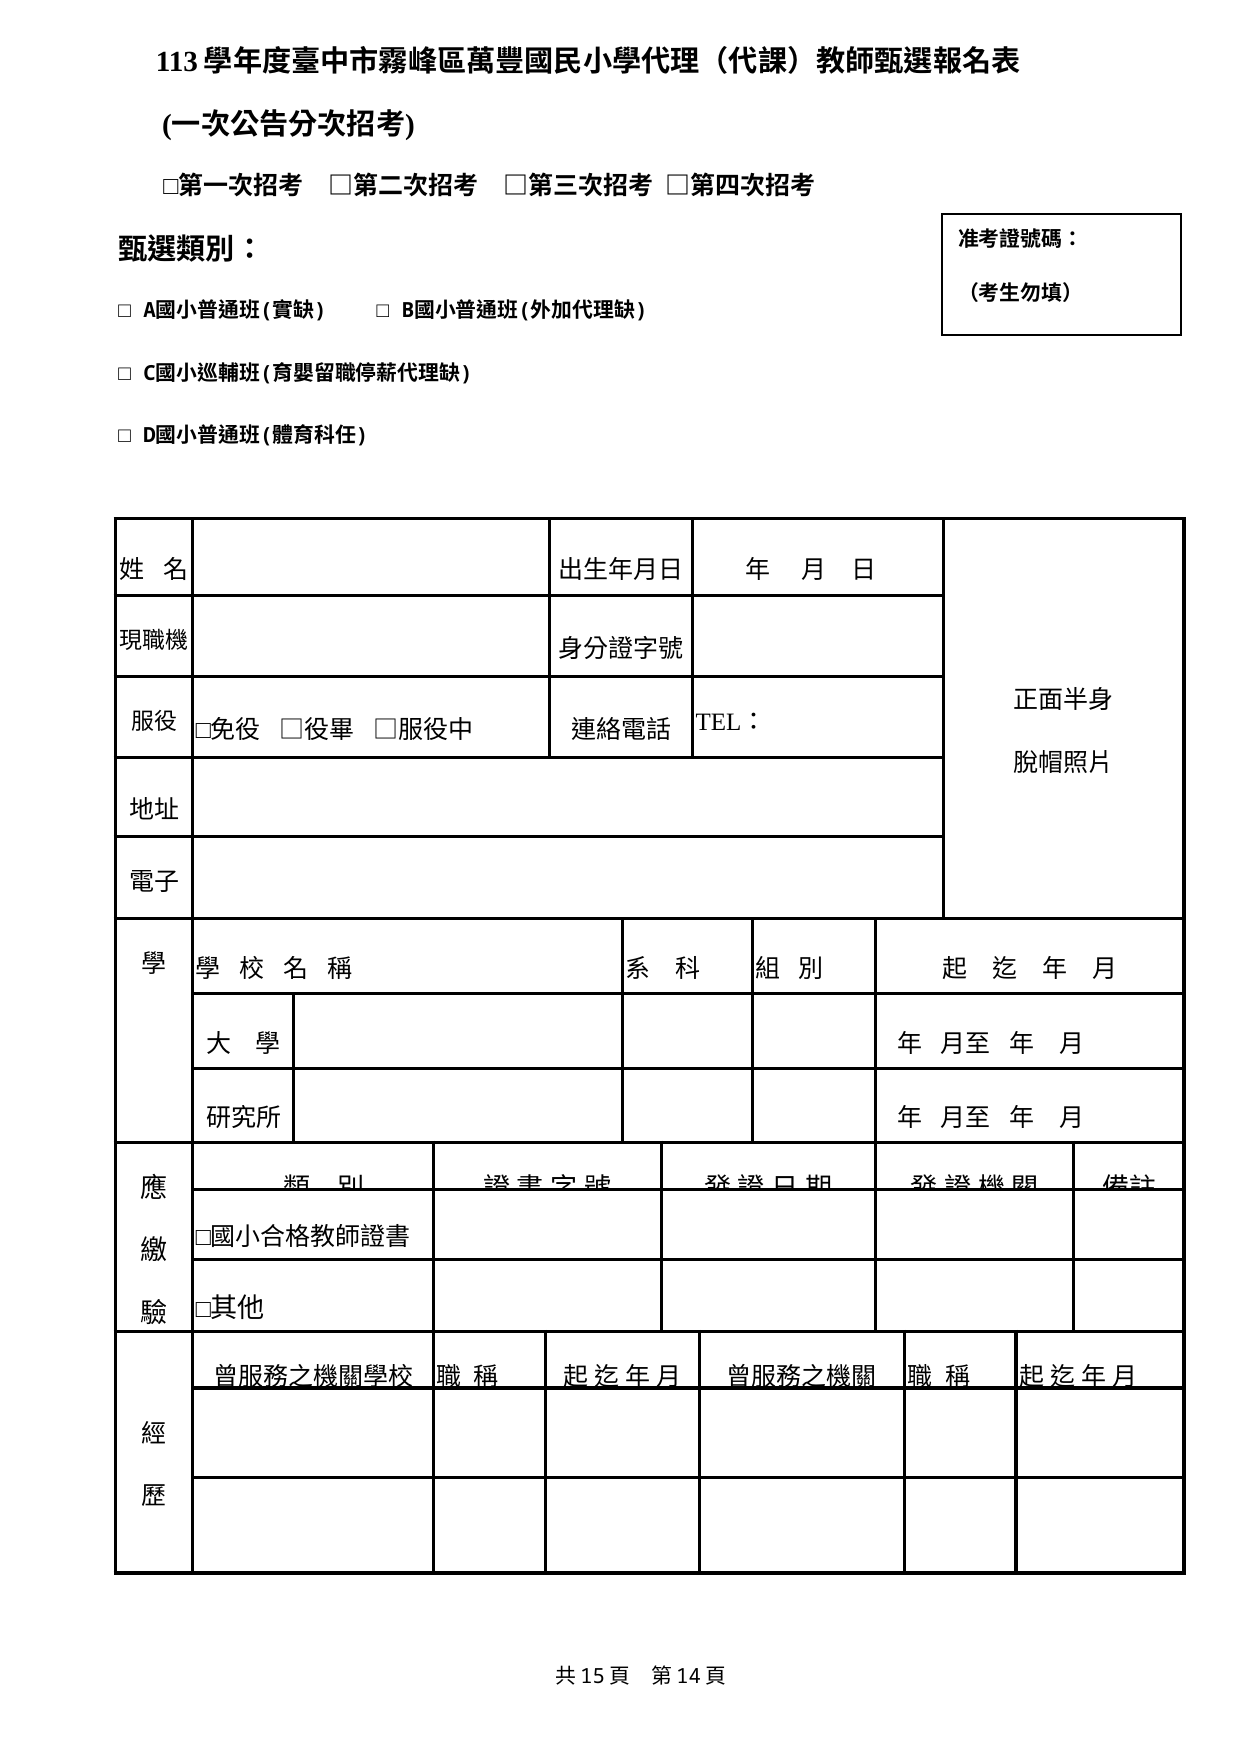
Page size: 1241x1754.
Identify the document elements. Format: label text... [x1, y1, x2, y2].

table_cell [624, 1070, 751, 1141]
table_header [194, 520, 548, 594]
table_cell 應 繳 驗 證 件 [117, 1144, 191, 1330]
table_cell 學 校 名 稱 [194, 920, 621, 992]
table_cell [1018, 1390, 1182, 1476]
table_cell 職 稱 [906, 1333, 1014, 1386]
table_cell [1075, 1191, 1182, 1258]
table_cell [194, 1390, 432, 1476]
table_cell [877, 1191, 1072, 1258]
text □第一次招考 □第二次招考 □第三次招考 □第四次招考 [118, 142, 1162, 205]
table_cell [663, 1191, 874, 1258]
table_cell □其他 [194, 1261, 432, 1330]
table_cell [701, 1390, 903, 1476]
table_cell 類 別 [194, 1144, 432, 1187]
table_cell TEL： 手機： [694, 678, 942, 756]
table_cell [194, 838, 942, 917]
table_cell [906, 1390, 1014, 1476]
text （考生勿填） [958, 277, 1165, 307]
table_cell [295, 995, 621, 1067]
table_cell 連絡電話 [551, 678, 691, 756]
table_cell 系 科 [624, 920, 751, 992]
table_cell 起 迄 年 月 [1018, 1333, 1182, 1386]
table_cell 曾服務之機關 學校 [701, 1333, 903, 1386]
table_cell 起 迄 年 月 [877, 920, 1182, 992]
table_cell [194, 597, 548, 675]
table_cell [694, 597, 942, 675]
text 甄選類別： [943, 215, 1180, 334]
table_cell 地址 [117, 759, 191, 835]
table_cell [435, 1390, 544, 1476]
table_cell 學 歷 [117, 920, 191, 1141]
table_cell 大 學 [194, 995, 292, 1067]
text 准考證號碼： [958, 222, 1165, 252]
text □ A國小普通班(實缺) □ B國小普通班(外加代理缺) □ C國小巡輔班(育嬰留職停薪代理缺) □ D國小普通班(體育科任) [118, 267, 1162, 455]
table_header 姓 名 [117, 520, 191, 594]
table_cell 起 迄 年 月 [547, 1333, 698, 1386]
text 113學年度臺中市霧峰區萬豐國民小學代理（代課）教師甄選報名表 (一次公告分次招考) [118, 17, 1162, 142]
table_cell [877, 1261, 1072, 1330]
table_cell [754, 995, 874, 1067]
table_cell [1075, 1261, 1182, 1330]
table_cell [906, 1479, 1014, 1571]
table_cell 電子郵件 [117, 838, 191, 917]
table_cell 職 稱 [435, 1333, 544, 1386]
table_cell [547, 1479, 698, 1571]
table_cell [701, 1479, 903, 1571]
table_cell 年 月至 年 月 [877, 995, 1182, 1067]
table_cell 經 歷 [117, 1333, 191, 1571]
table_cell [1018, 1479, 1182, 1571]
table_cell 身分證字號 [551, 597, 691, 675]
table_header 出生年月日 [551, 520, 691, 594]
table_cell □國小合格教師證書 [194, 1191, 432, 1258]
table_cell 曾服務之機關學校 [194, 1333, 432, 1386]
table_cell 發 證 機 關 [877, 1144, 1072, 1187]
table_cell [194, 1479, 432, 1571]
table_cell [435, 1191, 660, 1258]
table_cell [194, 759, 942, 835]
table_cell 年 月至 年 月 [877, 1070, 1182, 1141]
table_cell □免役 □役畢 □服役中 [194, 678, 548, 756]
table_cell 現職機關學校 [117, 597, 191, 675]
table_cell 組 別 [754, 920, 874, 992]
table_cell [663, 1261, 874, 1330]
table_header 正面半身 脫帽照片 [945, 520, 1182, 917]
text 甄選類別： [118, 205, 1162, 267]
table_cell [295, 1070, 621, 1141]
table_header 年 月 日 [694, 520, 942, 594]
table_cell 備註 [1075, 1144, 1182, 1187]
table_cell [624, 995, 751, 1067]
table_cell 研究所 [194, 1070, 292, 1141]
table_cell [547, 1390, 698, 1476]
table_cell [754, 1070, 874, 1141]
table_cell 服役 情形 [117, 678, 191, 756]
table_cell 發 證 日 期 [663, 1144, 874, 1187]
table_cell [435, 1261, 660, 1330]
table_cell [435, 1479, 544, 1571]
table_cell 證 書 字 號 [435, 1144, 660, 1187]
